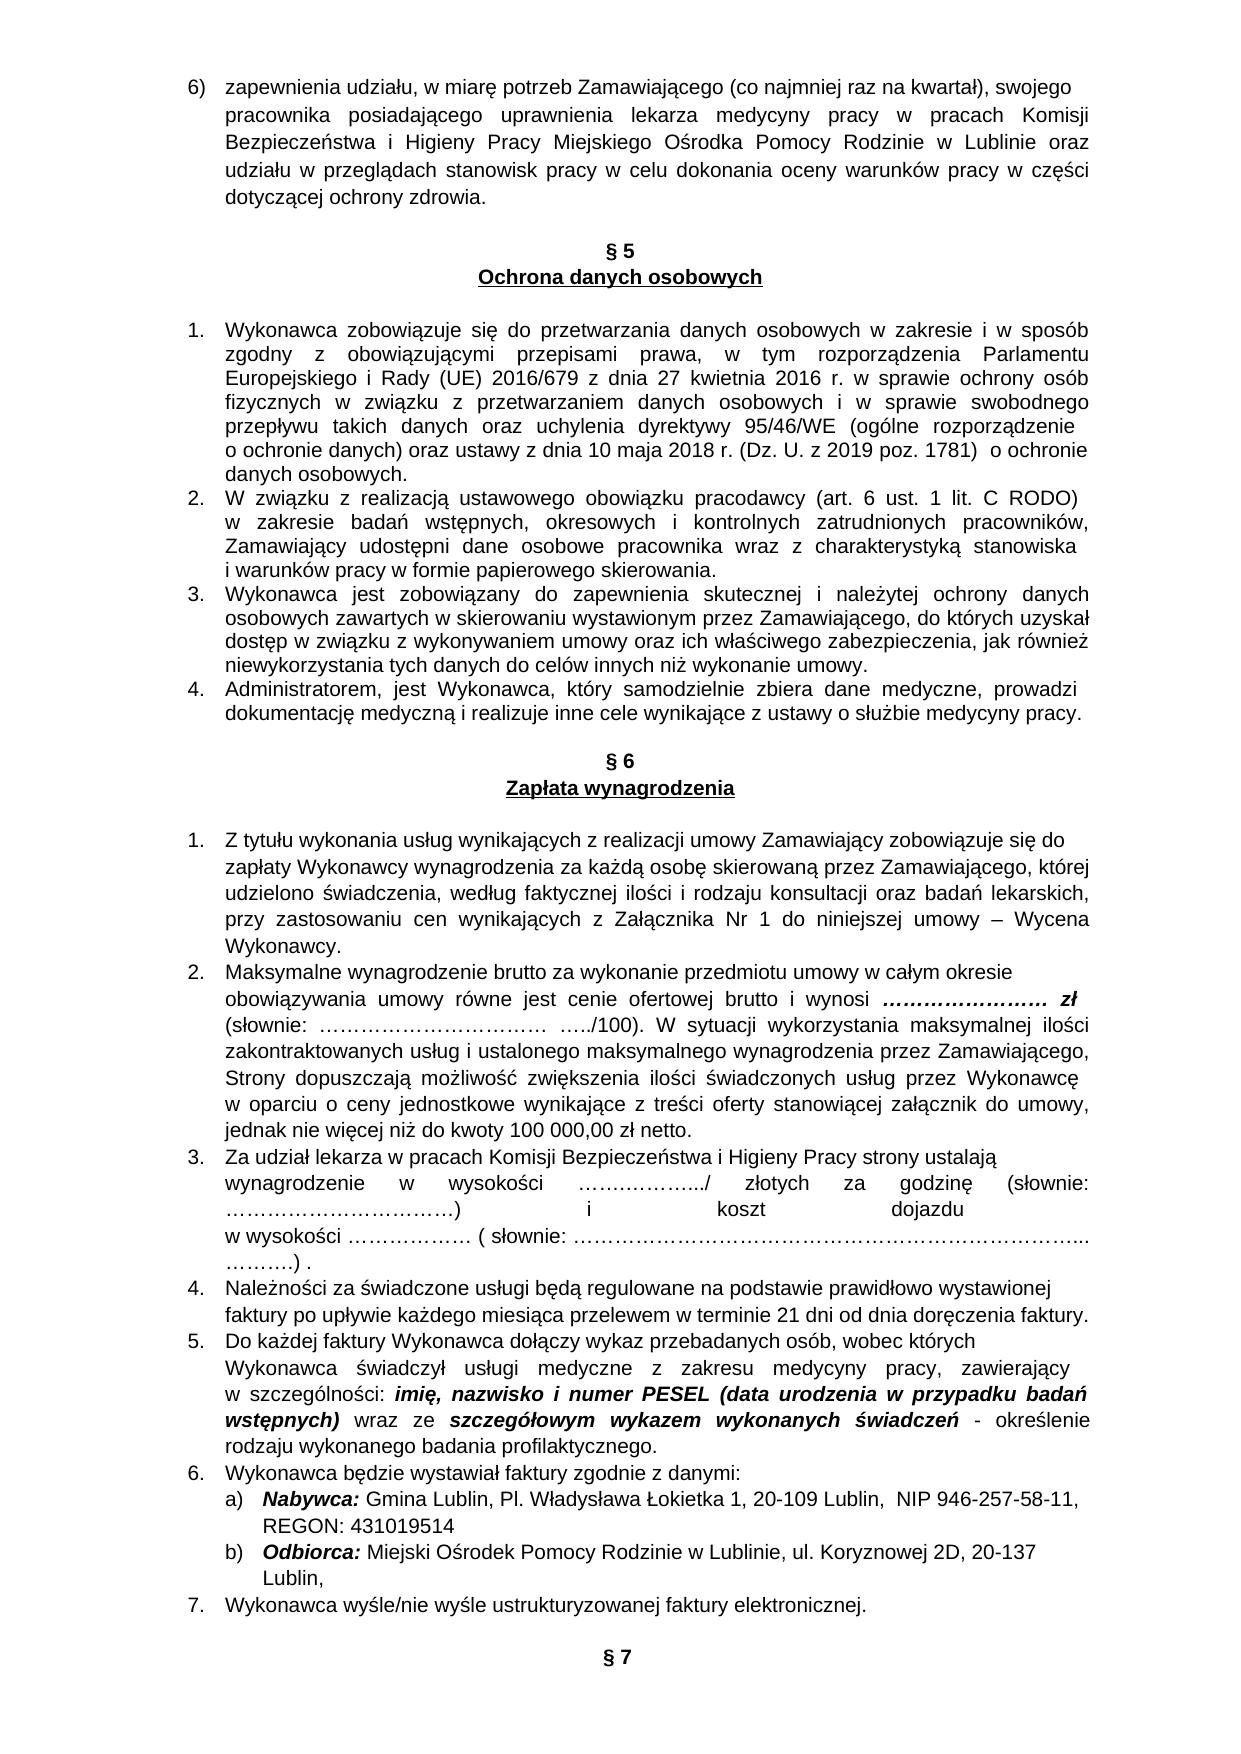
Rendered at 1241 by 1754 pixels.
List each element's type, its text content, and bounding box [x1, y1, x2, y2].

list Odbiorca: Miejski Ośrodek Pomocy Rodzinie w Lublinie, ul. Koryznowej 2D, 20-137 [225, 1540, 1090, 1564]
list Wykonawca zobowiązuje się do przetwarzania danych osobowych w zakresie i w sposób zgodny z obowiązującymi przepisami prawa, w tym rozporządzenia Parlamentu Europejskiego i Rady (UE) 2016/679 z dnia 27 kwietnia 2016 r. w sprawie ochrony osób fizycznych w związku z przetwarzaniem danych osobowych i w sprawie swobodnego przepływu takich danych oraz uchylenia dyrektywy 95/46/WE (ogólne rozporządzenie o ochronie danych) oraz ustawy z dnia 10 maja 2018 r. (Dz. U. z 2019 poz. 1781) o ochronie danych osobowych. [187, 318, 1090, 486]
list Wykonawca świadczył usługi medyczne z zakresu medycyny pracy, zawierający w szczególności: imię, nazwisko i numer PESEL (data urodzenia w przypadku badań wstępnych) wraz ze szczegółowym wykazem wykonanych świadczeń - określenie rodzaju wykonanego badania profilaktycznego. [187, 1355, 1090, 1458]
list zapłaty Wykonawcy wynagrodzenia za każdą osobę skierowaną przez Zamawiającego, której udzielono świadczenia, według faktycznej ilości i rodzaju konsultacji oraz badań lekarskich, przy zastosowaniu cen wynikających z Załącznika Nr 1 do niniejszej umowy – Wycena Wykonawcy. [187, 854, 1090, 958]
text § 6 [150, 749, 1090, 773]
list zapewnienia udziału, w miarę potrzeb Zamawiającego (co najmniej raz na kwartał), swojego [187, 75, 1090, 99]
list wynagrodzenie w wysokości …….……….../ złotych za godzinę (słownie: ……………………………) i koszt dojazdu w wysokości ……………… ( słownie: ………………………………………………………………...……….) . [187, 1171, 1090, 1274]
text § 7 [150, 1645, 1090, 1669]
list Lublin, [225, 1566, 1090, 1590]
list Wykonawca jest zobowiązany do zapewnienia skutecznej i należytej ochrony danych osobowych zawartych w skierowaniu wystawionym przez Zamawiającego, do których uzyskał dostęp w związku z wykonywaniem umowy oraz ich właściwego zabezpieczenia, jak również niewykorzystania tych danych do celów innych niż wykonanie umowy. [187, 581, 1090, 677]
list Maksymalne wynagrodzenie brutto za wykonanie przedmiotu umowy w całym okresie [187, 960, 1090, 984]
list Administratorem, jest Wykonawca, który samodzielnie zbiera dane medyczne, prowadzi dokumentację medyczną i realizuje inne cele wynikające z ustawy o służbie medycyny pracy. [187, 677, 1090, 725]
list W związku z realizacją ustawowego obowiązku pracodawcy (art. 6 ust. 1 lit. C RODO) w zakresie badań wstępnych, okresowych i kontrolnych zatrudnionych pracowników, Zamawiający udostępni dane osobowe pracownika wraz z charakterystyką stanowiska i warunków pracy w formie papierowego skierowania. [187, 486, 1090, 581]
list Nabywca: Gmina Lublin, Pl. Władysława Łokietka 1, 20-109 Lublin, NIP 946-257-58-11, [225, 1487, 1090, 1511]
list pracownika posiadającego uprawnienia lekarza medycyny pracy w pracach Komisji Bezpieczeństwa i Higieny Pracy Miejskiego Ośrodka Pomocy Rodzinie w Lublinie oraz udziału w przeglądach stanowisk pracy w celu dokonania oceny warunków pracy w części dotyczącej ochrony zdrowia. [187, 102, 1090, 209]
text Ochrona danych osobowych [150, 265, 1090, 289]
list Z tytułu wykonania usług wynikających z realizacji umowy Zamawiający zobowiązuje się do [187, 828, 1090, 852]
list Należności za świadczone usługi będą regulowane na podstawie prawidłowo wystawionej [187, 1276, 1090, 1300]
list Za udział lekarza w pracach Komisji Bezpieczeństwa i Higieny Pracy strony ustalają [187, 1144, 1090, 1168]
list Wykonawca wyśle/nie wyśle ustrukturyzowanej faktury elektronicznej. [187, 1592, 1090, 1616]
list Wykonawca będzie wystawiał faktury zgodnie z danymi: [187, 1461, 1090, 1485]
list Do każdej faktury Wykonawca dołączy wykaz przebadanych osób, wobec których [187, 1329, 1090, 1353]
text § 5 [150, 239, 1090, 263]
list REGON: 431019514 [225, 1513, 1090, 1537]
list faktury po upływie każdego miesiąca przelewem w terminie 21 dni od dnia doręczenia faktury. [187, 1303, 1090, 1327]
list obowiązywania umowy równe jest cenie ofertowej brutto i wynosi …………………… zł (słownie: …………………………… …../100). W sytuacji wykorzystania maksymalnej ilości zakontraktowanych usług i ustalonego maksymalnego wynagrodzenia przez Zamawiającego, Strony dopuszczają możliwość zwiększenia ilości świadczonych usług przez Wykonawcę w oparciu o ceny jednostkowe wynikające z treści oferty stanowiącej załącznik do umowy, jednak nie więcej niż do kwoty 100 000,00 zł netto. [187, 986, 1090, 1142]
text Zapłata wynagrodzenia [150, 776, 1090, 799]
